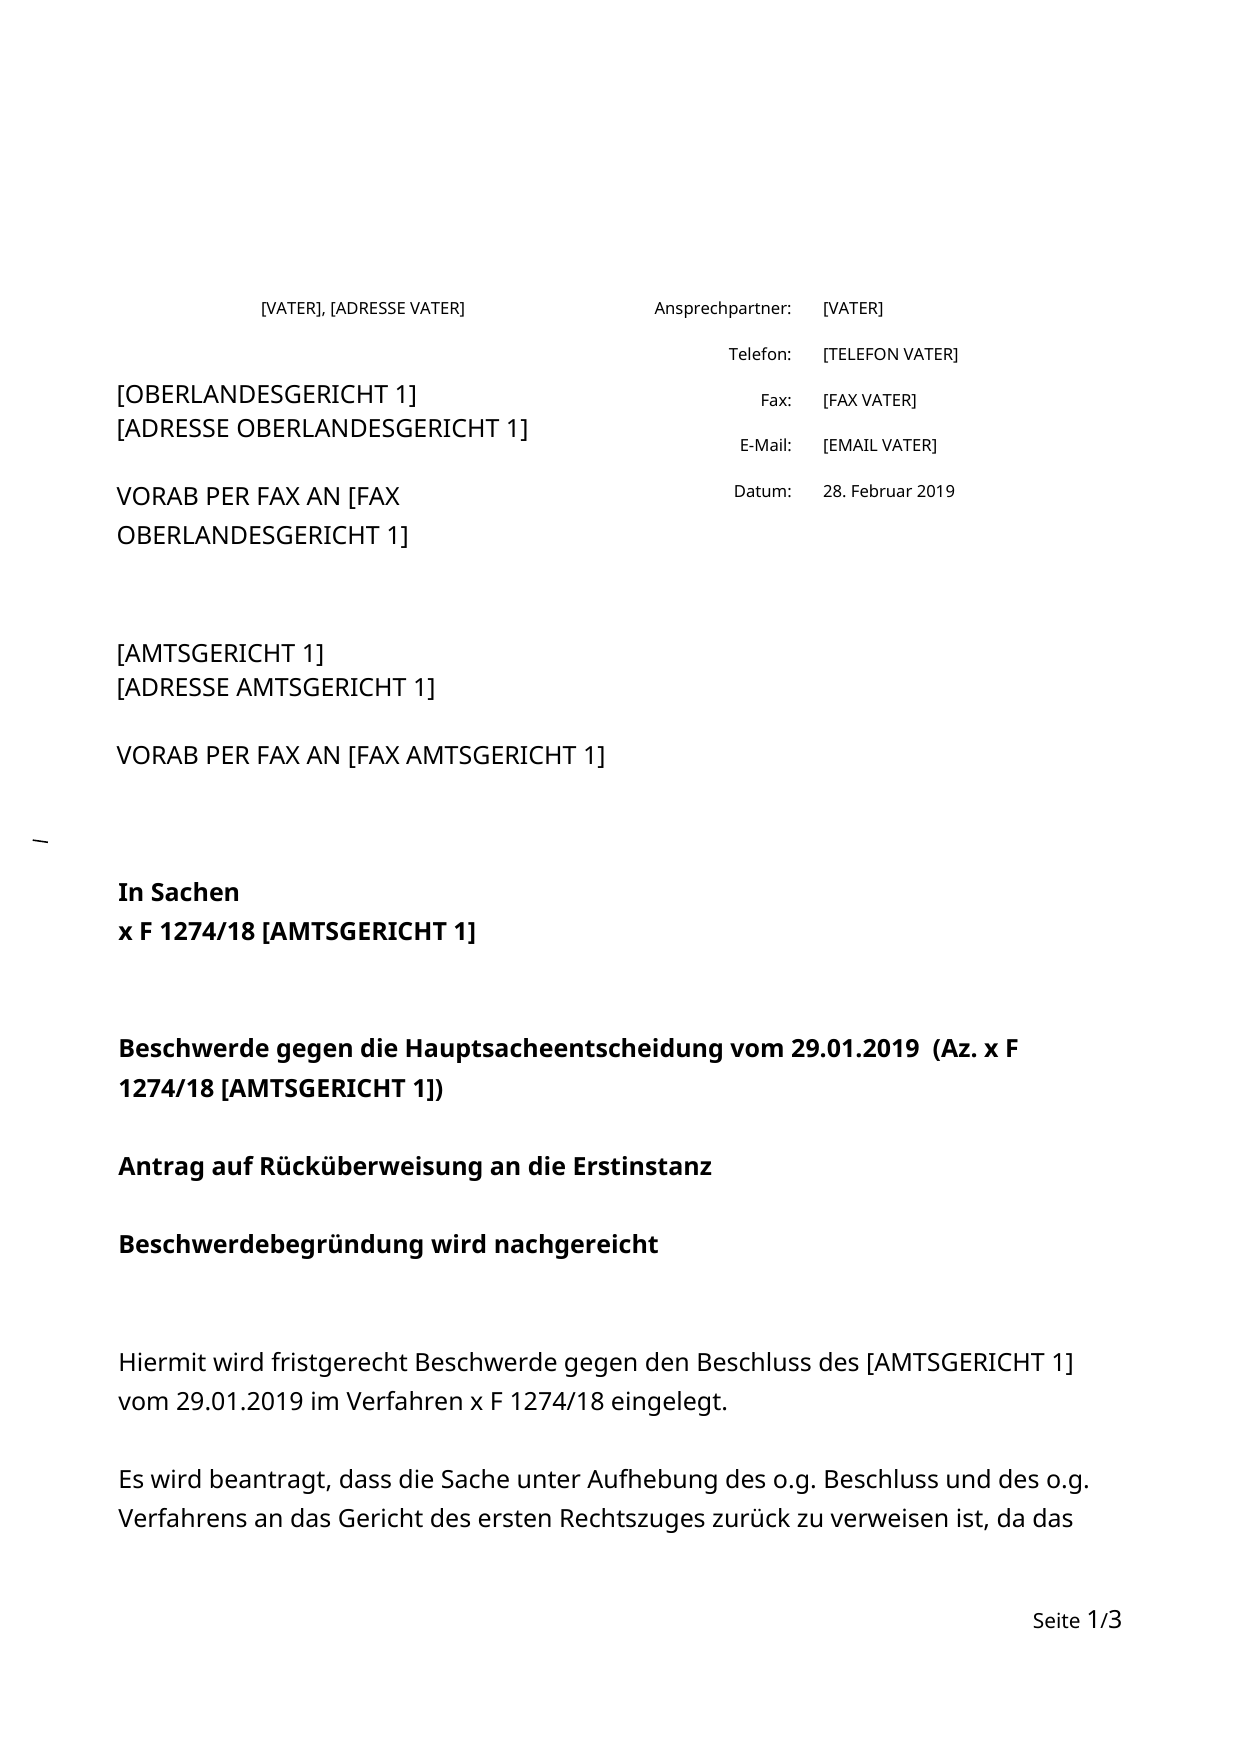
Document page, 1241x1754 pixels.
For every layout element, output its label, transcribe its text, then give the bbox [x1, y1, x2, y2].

table_cell [EMAIL VATER] [812, 424, 1108, 467]
table_cell Datum: [621, 469, 810, 821]
table_cell Fax: [621, 378, 810, 421]
text Beschwerdebegründung wird nachgereicht [118, 1227, 1122, 1261]
text In Sachen [118, 874, 1122, 908]
text x F 1274/18 [AMTSGERICHT 1] [118, 914, 1122, 948]
table_cell Telefon: [621, 332, 810, 376]
table_cell E-Mail: [621, 424, 810, 467]
table_cell [FAX VATER] [812, 378, 1108, 421]
text Beschwerde gegen die Hauptsacheentscheidung vom 29.01.2019 (Az. x F 1274/18 [AMTSGERICHT 1]) [118, 1031, 1122, 1104]
table_header [VATER] [812, 287, 1108, 330]
text Antrag auf Rücküberweisung an die Erstinstanz [118, 1149, 1122, 1183]
table_cell [OBERLANDESGERICHT 1] [ADRESSE OBERLANDESGERICHT 1] VORAB PER FAX AN [FAX OBERLANDESGERICHT 1] [AMTSGERICHT 1] [ADRESSE AMTSGERICHT 1] VORAB PER FAX AN [FAX AMTSGERICHT 1] [107, 332, 619, 821]
text Es wird beantragt, dass die Sache unter Aufhebung des o.g. Beschluss und des o.g. Verfahrens an das Gericht des ersten Rechtszuges zurück zu verweisen ist, da das [118, 1462, 1122, 1535]
table_cell [TELEFON VATER] [812, 332, 1108, 376]
table_header [VATER], [ADRESSE VATER] [107, 287, 619, 330]
table_cell 28. Februar 2019 [812, 469, 1108, 821]
table_header Ansprechpartner: [621, 287, 810, 330]
text Hiermit wird fristgerecht Beschwerde gegen den Beschluss des [AMTSGERICHT 1] vom 29.01.2019 im Verfahren x F 1274/18 eingelegt. [118, 1344, 1122, 1418]
